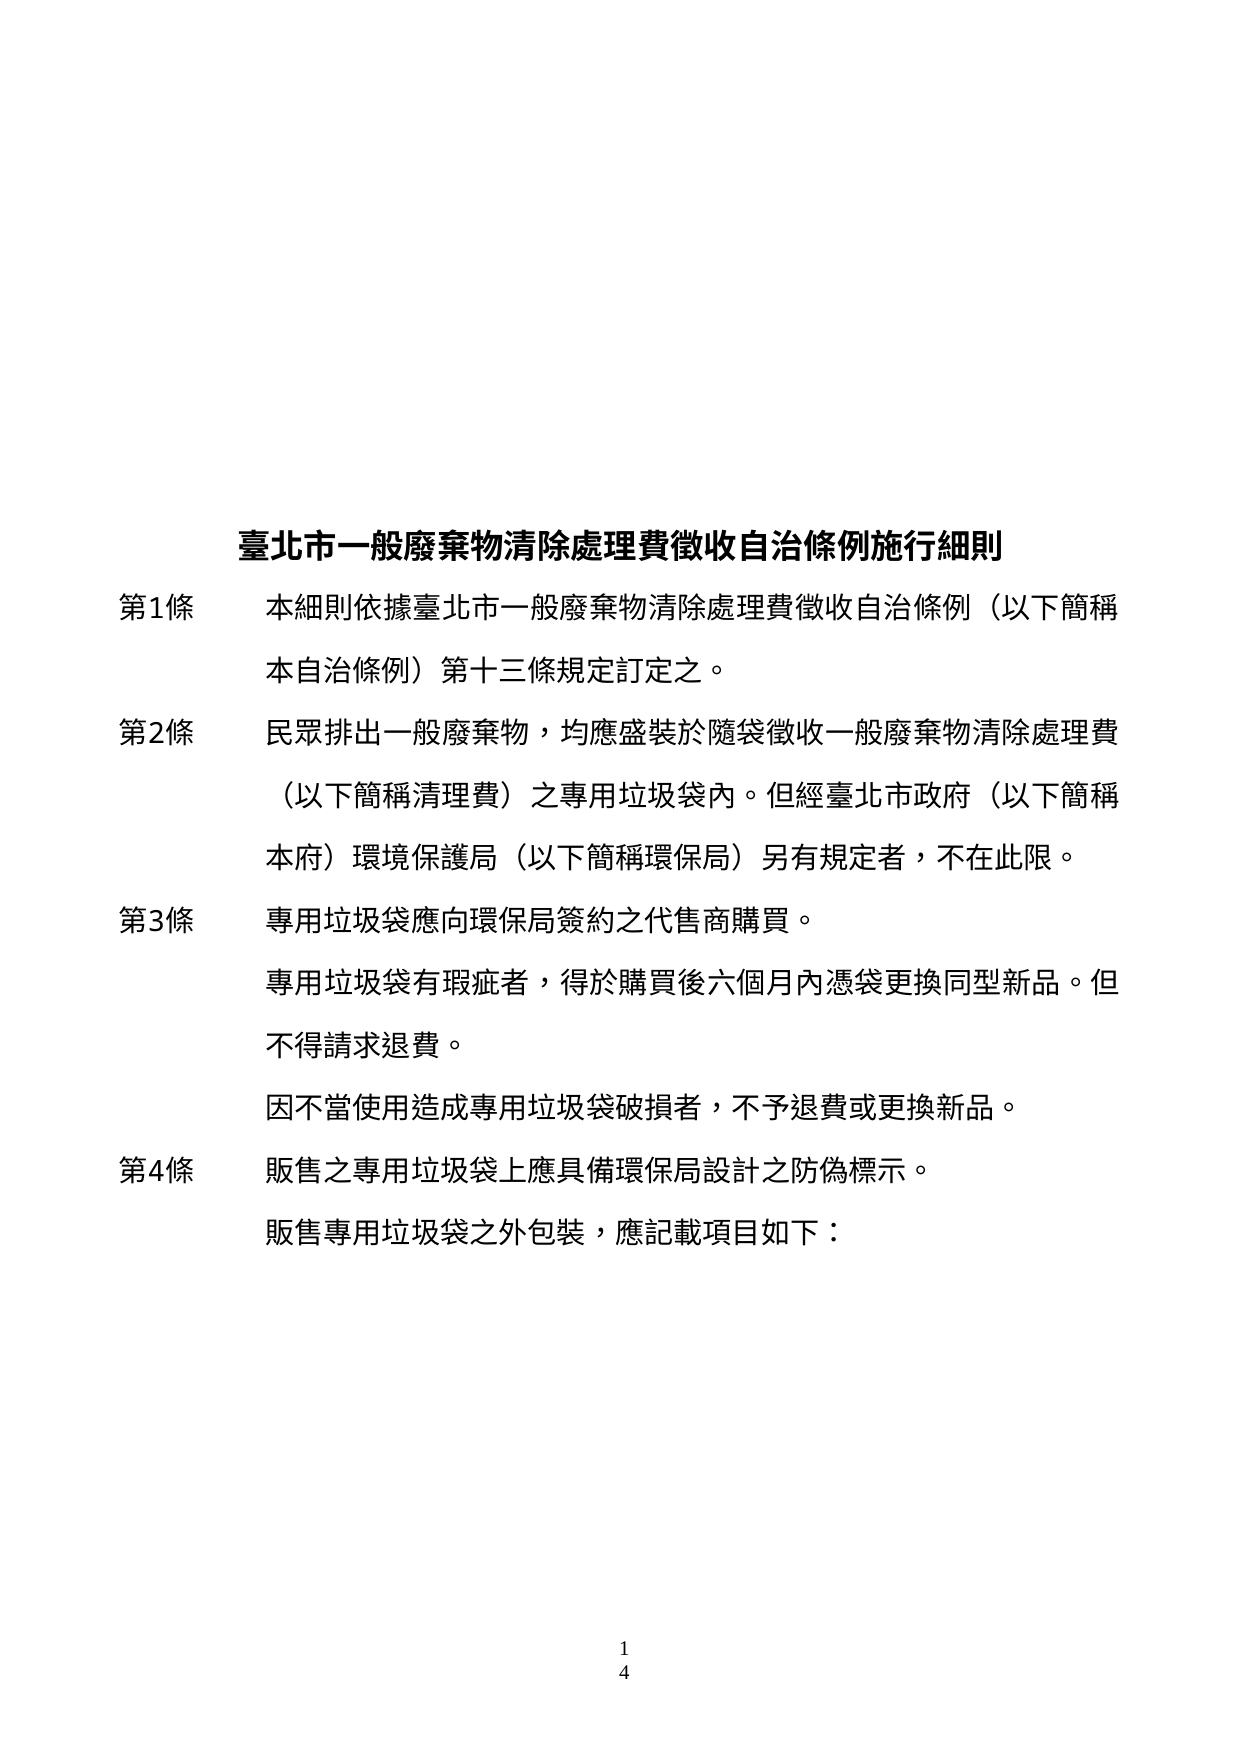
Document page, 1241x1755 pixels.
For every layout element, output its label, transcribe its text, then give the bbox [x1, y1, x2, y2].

text 臺北市一般廢棄物清除處理費徵收自治條例施行細則 [118, 502, 1122, 564]
text 販售專用垃圾袋之外包裝，應記載項目如下： [265, 1189, 1122, 1252]
text 專用垃圾袋有瑕疵者，得於購買後六個月內憑袋更換同型新品。但不得請求退費。 [265, 939, 1122, 1064]
list 販售之專用垃圾袋上應具備環保局設計之防偽標示。 [118, 1127, 1122, 1189]
text 因不當使用造成專用垃圾袋破損者，不予退費或更換新品。 [265, 1064, 1122, 1127]
list 專用垃圾袋應向環保局簽約之代售商購買。 [118, 877, 1122, 939]
list 本細則依據臺北市一般廢棄物清除處理費徵收自治條例（以下簡稱本自治條例）第十三條規定訂定之。 [118, 564, 1122, 689]
list 民眾排出一般廢棄物，均應盛裝於隨袋徵收一般廢棄物清除處理費（以下簡稱清理費）之專用垃圾袋內。但經臺北市政府（以下簡稱本府）環境保護局（以下簡稱環保局）另有規定者，不在此限。 [118, 689, 1122, 877]
